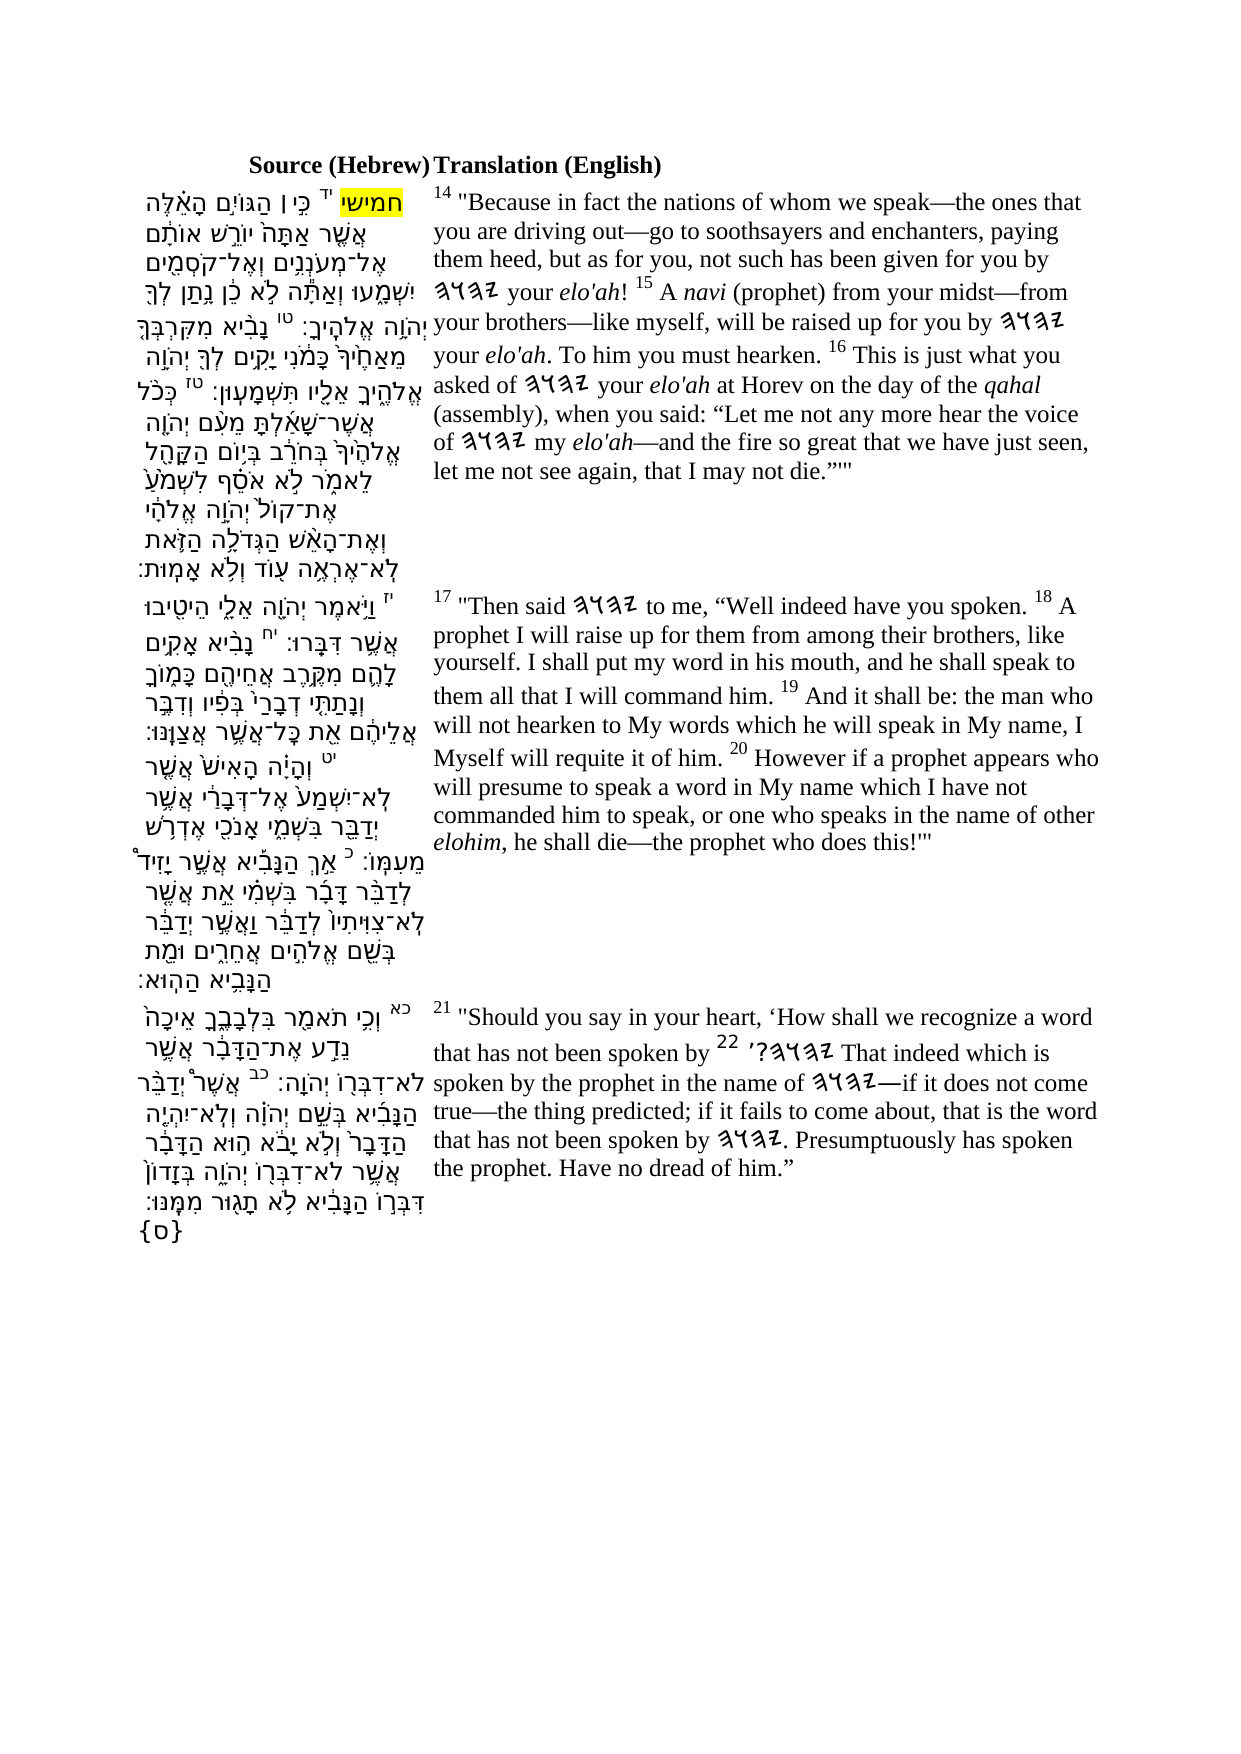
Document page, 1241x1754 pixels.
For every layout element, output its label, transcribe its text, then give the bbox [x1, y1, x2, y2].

table_header Source (Hebrew) [135, 150, 431, 181]
table_cell יז וַיֹּ֥אמֶר יְהֹוָ֖ה אֵלָ֑י הֵיטִ֖יבוּ אֲשֶׁ֥ר דִּבֵּֽרוּ׃ יח נָבִ֨יא אָקִ֥ים לָהֶ֛ם מִקֶּ֥רֶב אֲחֵיהֶ֖ם כָּמ֑וֹךָ וְנָתַתִּ֤י דְבָרַי֙ בְּפִ֔יו וְדִבֶּ֣ר אֲלֵיהֶ֔ם אֵ֖ת כׇּל־אֲשֶׁ֥ר אֲצַוֶּֽנּוּ׃ יט וְהָיָ֗ה הָאִישׁ֙ אֲשֶׁ֤ר לֹֽא־יִשְׁמַע֙ אֶל־דְּבָרַ֔י אֲשֶׁ֥ר יְדַבֵּ֖ר בִּשְׁמִ֑י אָנֹכִ֖י אֶדְרֹ֥שׁ מֵעִמּֽוֹ׃ כ אַ֣ךְ הַנָּבִ֡יא אֲשֶׁ֣ר יָזִיד֩ לְדַבֵּ֨ר דָּבָ֜ר בִּשְׁמִ֗י אֵ֣ת אֲשֶׁ֤ר לֹֽא־צִוִּיתִיו֙ לְדַבֵּ֔ר וַאֲשֶׁ֣ר יְדַבֵּ֔ר בְּשֵׁ֖ם אֱלֹהִ֣ים אֲחֵרִ֑ים וּמֵ֖ת הַנָּבִ֥יא הַהֽוּא׃ [135, 585, 431, 996]
table_header Translation (English) [431, 150, 1105, 181]
table_cell 14 "Because in fact the nations of whom we speak—the ones that you are driving out—go to soothsayers and enchanters, paying them heed, but as for you, not such has been given for you by 𐤉𐤄𐤅𐤄 your elo'ah! 15 A navi (prophet) from your midst—from your brothers—like myself, will be raised up for you by 𐤉𐤄𐤅𐤄 your elo'ah. To him you must hearken. 16 This is just what you asked of 𐤉𐤄𐤅𐤄 your elo'ah at Horev on the day of the qahal (assembly), when you said: “Let me not any more hear the voice of 𐤉𐤄𐤅𐤄 my elo'ah—and the fire so great that we have just seen, let me not see again, that I may not die.”'" [431, 181, 1105, 585]
table_cell חמישי יד כִּ֣י ׀ הַגּוֹיִ֣ם הָאֵ֗לֶּה אֲשֶׁ֤ר אַתָּה֙ יוֹרֵ֣שׁ אוֹתָ֔ם אֶל־מְעֹנְנִ֥ים וְאֶל־קֹסְמִ֖ים יִשְׁמָ֑עוּ וְאַתָּ֕ה לֹ֣א כֵ֔ן נָ֥תַן לְךָ֖ יְהֹוָ֥ה אֱלֹהֶֽיךָ׃ טו נָבִ֨יא מִקִּרְבְּךָ֤ מֵאַחֶ֙יךָ֙ כָּמֹ֔נִי יָקִ֥ים לְךָ֖ יְהֹוָ֣ה אֱלֹהֶ֑יךָ אֵלָ֖יו תִּשְׁמָעֽוּן׃ טז כְּכֹ֨ל אֲשֶׁר־שָׁאַ֜לְתָּ מֵעִ֨ם יְהֹוָ֤ה אֱלֹהֶ֙יךָ֙ בְּחֹרֵ֔ב בְּי֥וֹם הַקָּהָ֖ל לֵאמֹ֑ר לֹ֣א אֹסֵ֗ף לִשְׁמֹ֙עַ֙ אֶת־קוֹל֙ יְהֹוָ֣ה אֱלֹהָ֔י וְאֶת־הָאֵ֨שׁ הַגְּדֹלָ֥ה הַזֹּ֛את לֹֽא־אֶרְאֶ֥ה ע֖וֹד וְלֹ֥א אָמֽוּת׃ [135, 181, 431, 585]
table_cell 21 "Should you say in your heart, ‘How shall we recognize a word that has not been spoken by 𐤉𐤄𐤅𐤄?’ 22 That indeed which is spoken by the prophet in the name of 𐤉𐤄𐤅𐤄—if it does not come true—the thing predicted; if it fails to come about, that is the word that has not been spoken by 𐤉𐤄𐤅𐤄. Presumptuously has spoken the prophet. Have no dread of him.” [431, 996, 1105, 1247]
table_cell כא וְכִ֥י תֹאמַ֖ר בִּלְבָבֶ֑ךָ אֵיכָה֙ נֵדַ֣ע אֶת־הַדָּבָ֔ר אֲשֶׁ֥ר לֹא־דִבְּר֖וֹ יְהֹוָה׃ כב אֲשֶׁר֩ יְדַבֵּ֨ר הַנָּבִ֜יא בְּשֵׁ֣ם יְהֹוָ֗ה וְלֹֽא־יִהְיֶ֤ה הַדָּבָר֙ וְלֹ֣א יָבֹ֔א ה֣וּא הַדָּבָ֔ר אֲשֶׁ֥ר לֹא־דִבְּר֖וֹ יְהֹוָ֑ה בְּזָדוֹן֙ דִּבְּר֣וֹ הַנָּבִ֔יא לֹ֥א תָג֖וּר מִמֶּֽנּוּ׃ {ס} [135, 996, 431, 1247]
table_cell 17 "Then said 𐤉𐤄𐤅𐤄 to me, “Well indeed have you spoken. 18 A prophet I will raise up for them from among their brothers, like yourself. I shall put my word in his mouth, and he shall speak to them all that I will command him. 19 And it shall be: the man who will not hearken to My words which he will speak in My name, I Myself will requite it of him. 20 However if a prophet appears who will presume to speak a word in My name which I have not commanded him to speak, or one who speaks in the name of other elohim, he shall die—the prophet who does this!'" [431, 585, 1105, 996]
